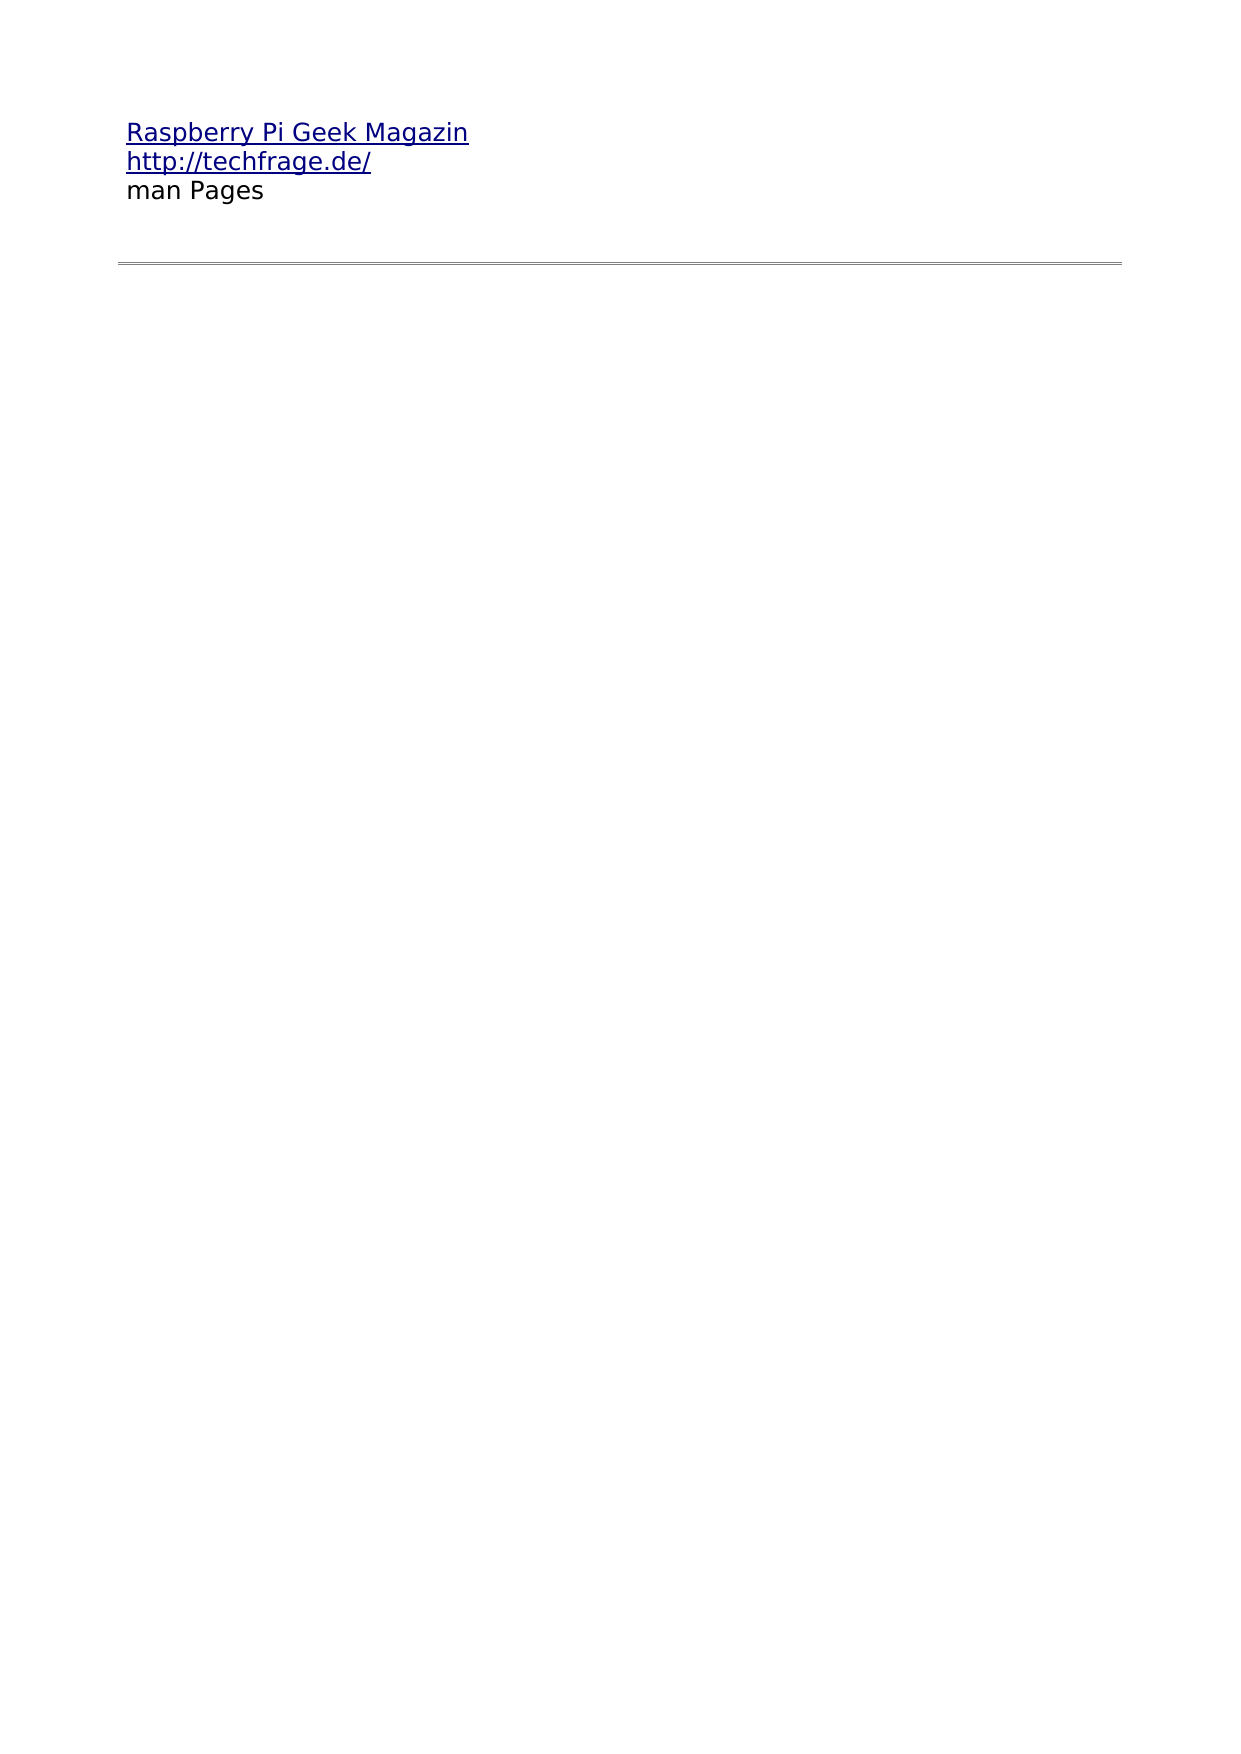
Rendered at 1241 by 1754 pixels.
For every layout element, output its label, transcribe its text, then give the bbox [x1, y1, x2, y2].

text Raspberry Pi Geek Magazin http://techfrage.de/ man Pages [118, 118, 1122, 235]
